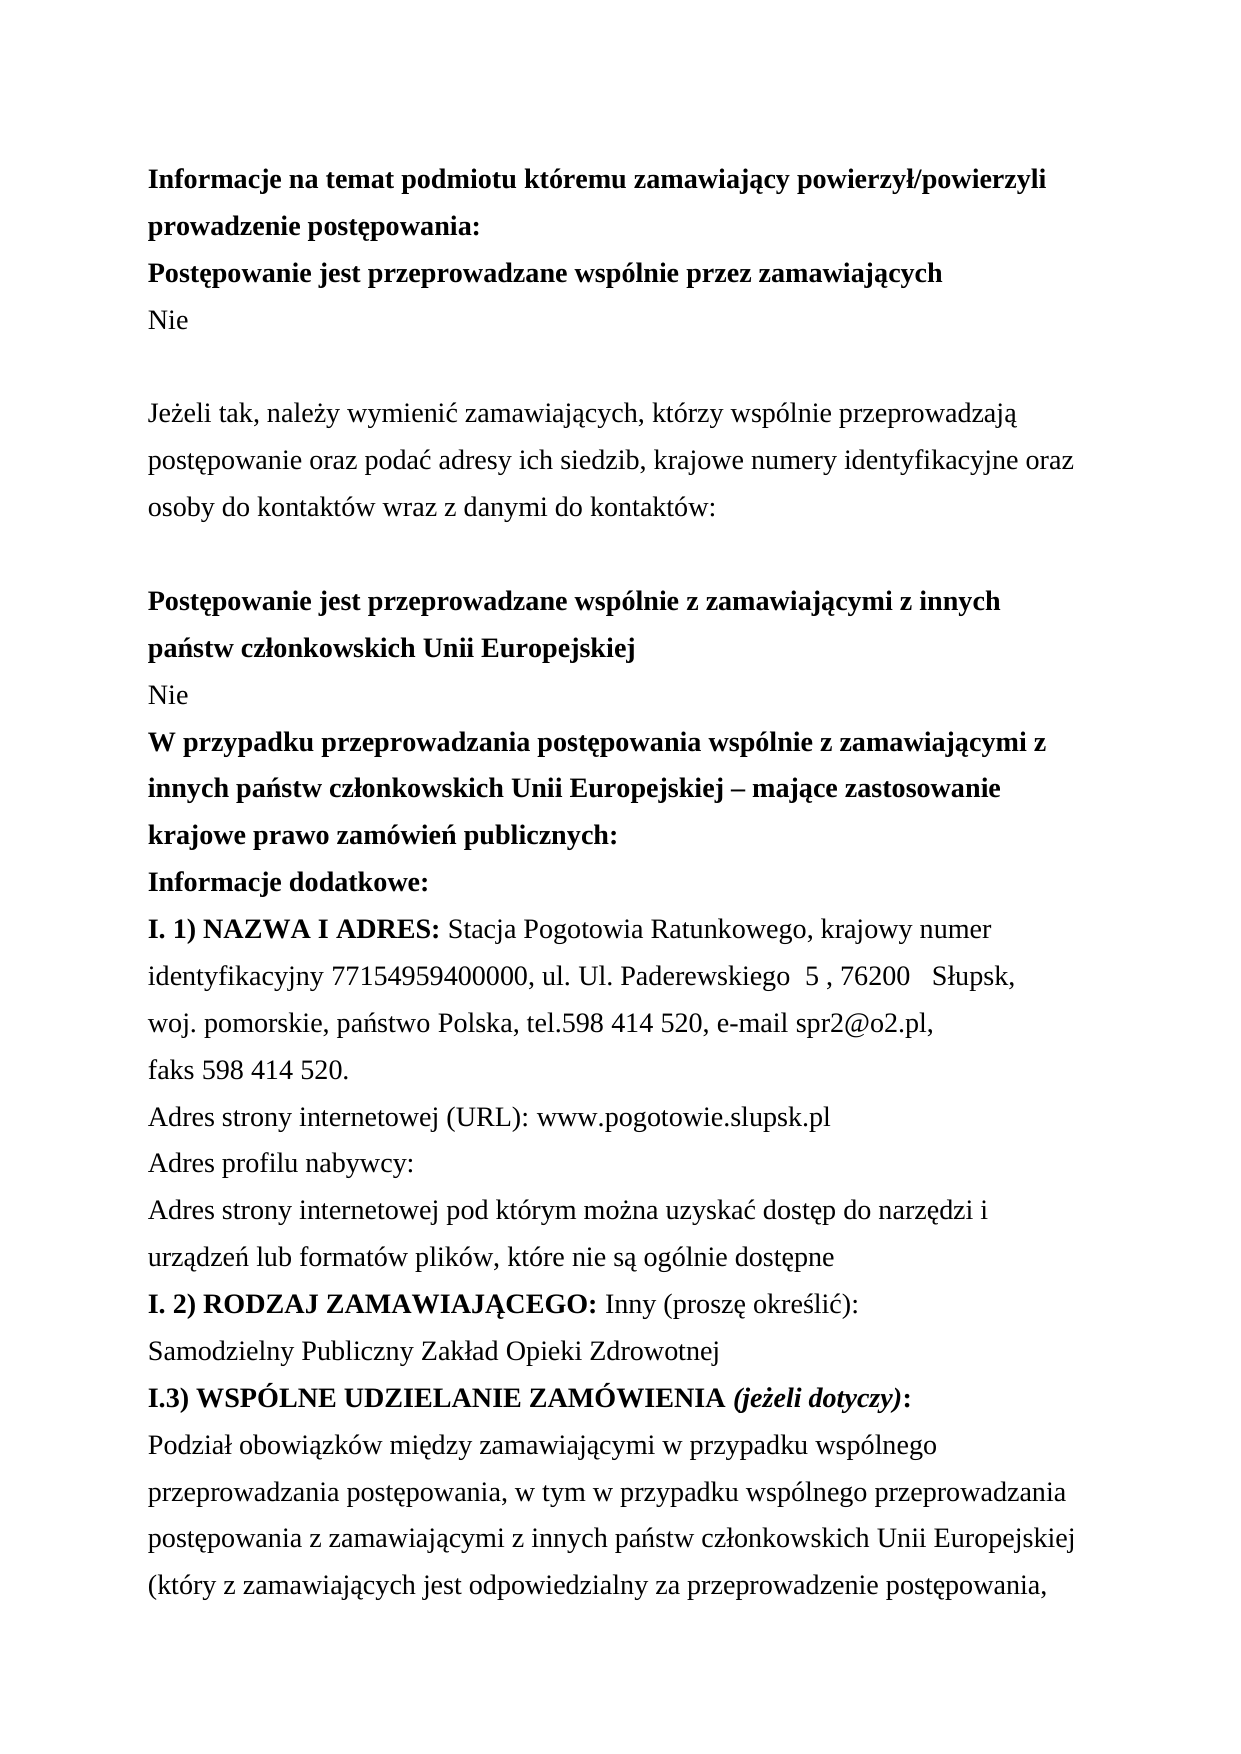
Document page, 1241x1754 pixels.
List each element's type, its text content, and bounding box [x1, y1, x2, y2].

text Nie [148, 288, 1093, 335]
text I. 1) NAZWA I ADRES: Stacja Pogotowia Ratunkowego, krajowy numer identyfikacyjny 77154959400000, ul. Ul. Paderewskiego 5 , 76200 Słupsk, woj. pomorskie, państwo Polska, tel.598 414 520, e-mail spr2@o2.pl, faks 598 414 520. Adres strony internetowej (URL): www.pogotowie.slupsk.pl Adres profilu nabywcy: Adres strony internetowej pod którym można uzyskać dostęp do narzędzi i urządzeń lub formatów plików, które nie są ogólnie dostępne [148, 898, 1093, 1273]
text I. 2) RODZAJ ZAMAWIAJĄCEGO: Inny (proszę określić): Samodzielny Publiczny Zakład Opieki Zdrowotnej [148, 1273, 1093, 1366]
text Nie [148, 663, 1093, 710]
text Informacje na temat podmiotu któremu zamawiający powierzył/powierzyli prowadzenie postępowania: Postępowanie jest przeprowadzane wspólnie przez zamawiających [148, 148, 1093, 288]
text Jeżeli tak, należy wymienić zamawiających, którzy wspólnie przeprowadzają postępowanie oraz podać adresy ich siedzib, krajowe numery identyfikacyjne oraz osoby do kontaktów wraz z danymi do kontaktów: Postępowanie jest przeprowadzane wspólnie z zamawiającymi z innych państw członkowskich Unii Europejskiej [148, 335, 1093, 663]
text Podział obowiązków między zamawiającymi w przypadku wspólnego przeprowadzania postępowania, w tym w przypadku wspólnego przeprowadzania postępowania z zamawiającymi z innych państw członkowskich Unii Europejskiej (który z zamawiających jest odpowiedzialny za przeprowadzenie postępowania, [148, 1413, 1093, 1601]
text W przypadku przeprowadzania postępowania wspólnie z zamawiającymi z innych państw członkowskich Unii Europejskiej – mające zastosowanie krajowe prawo zamówień publicznych: Informacje dodatkowe: [148, 710, 1093, 898]
text I.3) WSPÓLNE UDZIELANIE ZAMÓWIENIA (jeżeli dotyczy): [148, 1366, 1093, 1413]
